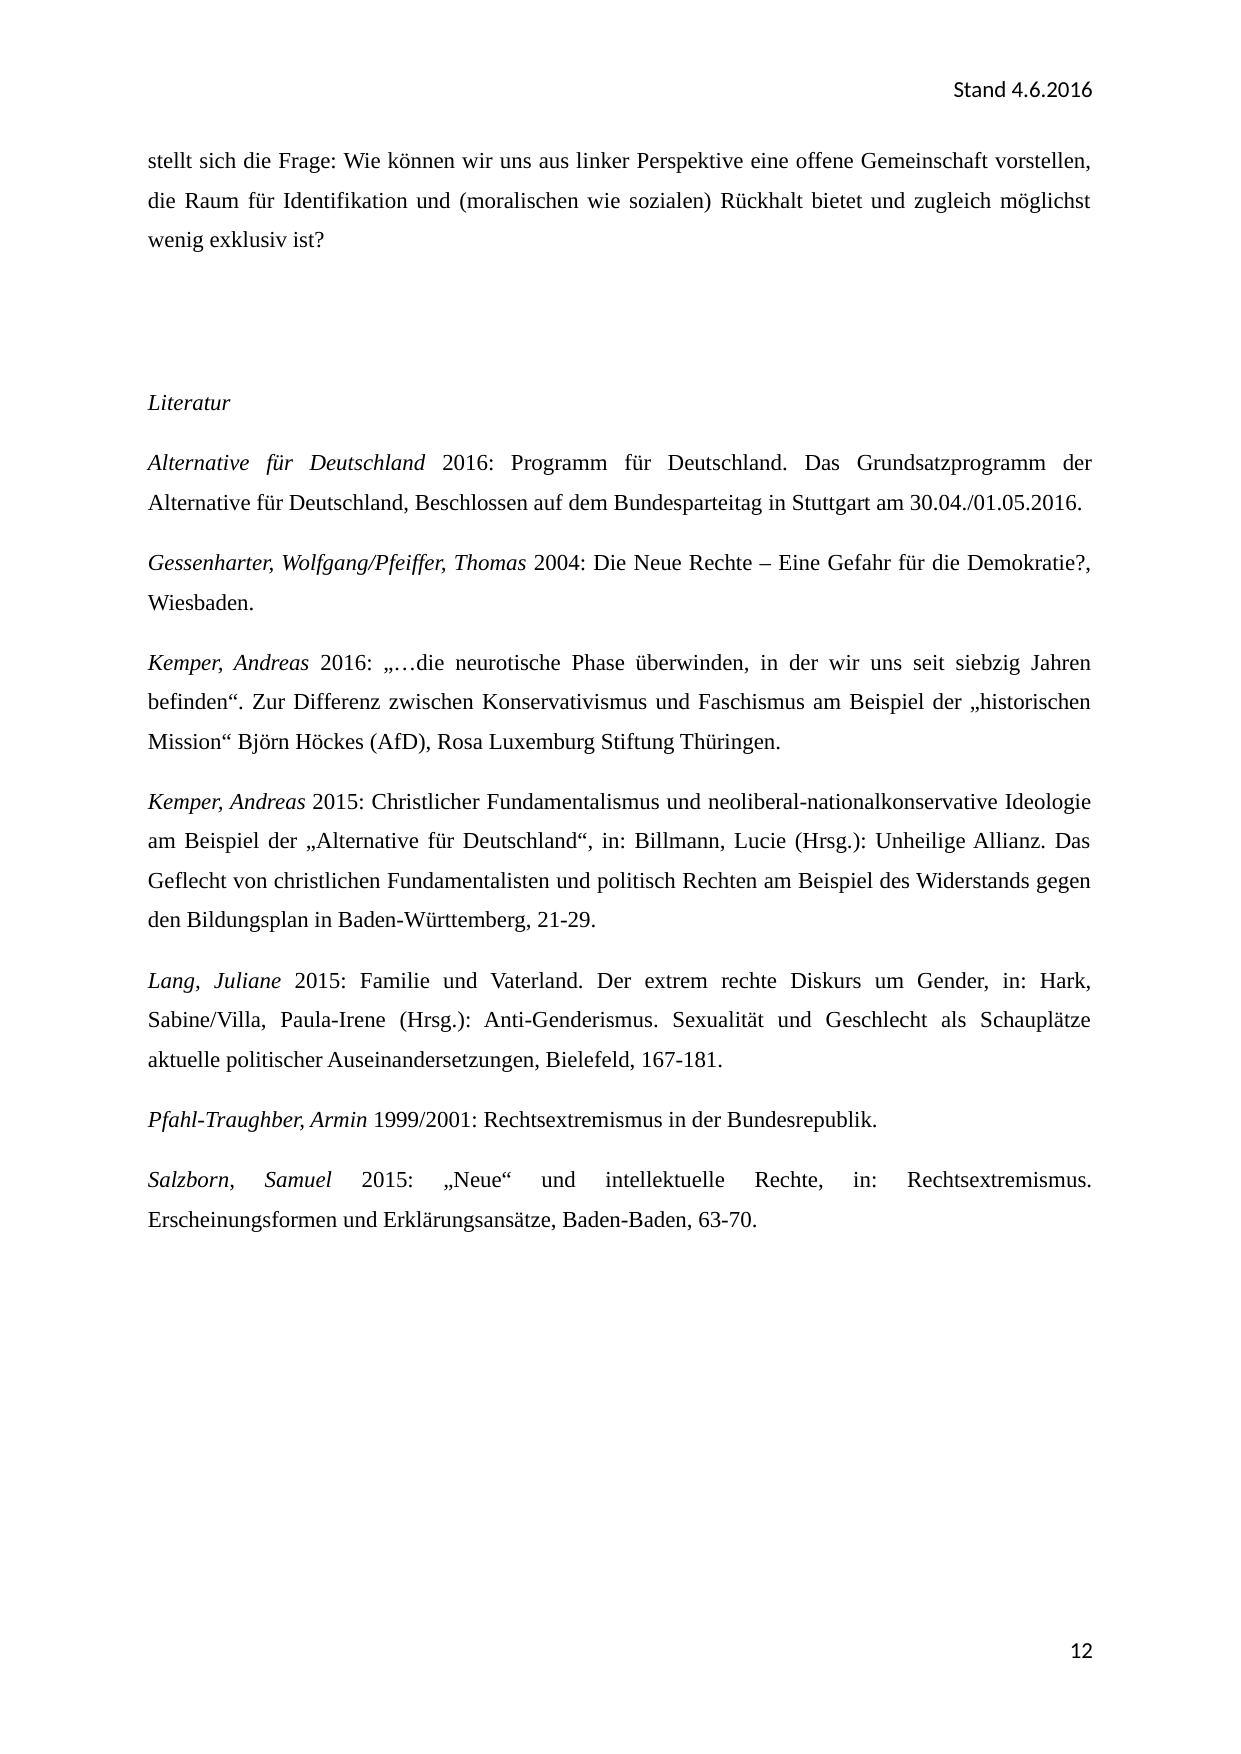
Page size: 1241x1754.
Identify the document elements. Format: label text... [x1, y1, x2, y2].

text Kemper, Andreas 2016: „…die neurotische Phase überwinden, in der wir uns seit siebzig Jahren befinden“. Zur Differenz zwischen Konservativismus und Faschismus am Beispiel der „historischen Mission“ Björn Höckes (AfD), Rosa Luxemburg Stiftung Thüringen. [148, 649, 1093, 754]
text Kemper, Andreas 2015: Christlicher Fundamentalismus und neoliberal-nationalkonservative Ideologie am Beispiel der „Alternative für Deutschland“, in: Billmann, Lucie (Hrsg.): Unheilige Allianz. Das Geflecht von christlichen Fundamentalisten und politisch Rechten am Beispiel des Widerstands gegen den Bildungsplan in Baden-Württemberg, 21-29. [148, 788, 1093, 933]
text Lang, Juliane 2015: Familie und Vaterland. Der extrem rechte Diskurs um Gender, in: Hark, Sabine/Villa, Paula-Irene (Hrsg.): Anti-Genderismus. Sexualität und Geschlecht als Schauplätze aktuelle politischer Auseinandersetzungen, Bielefeld, 167-181. [148, 967, 1093, 1072]
text Alternative für Deutschland 2016: Programm für Deutschland. Das Grundsatzprogramm der Alternative für Deutschland, Beschlossen auf dem Bundesparteitag in Stuttgart am 30.04./01.05.2016. [148, 449, 1093, 515]
text Salzborn, Samuel 2015: „Neue“ und intellektuelle Rechte, in: Rechtsextremismus. Erscheinungsformen und Erklärungsansätze, Baden-Baden, 63-70. [148, 1166, 1093, 1232]
text Literatur [148, 389, 1093, 415]
text Pfahl-Traughber, Armin 1999/2001: Rechtsextremismus in der Bundesrepublik. [148, 1106, 1093, 1132]
text stellt sich die Frage: Wie können wir uns aus linker Perspektive eine offene Gemeinschaft vorstellen, die Raum für Identifikation und (moralischen wie sozialen) Rückhalt bietet und zugleich möglichst wenig exklusiv ist? [148, 148, 1093, 253]
text Gessenharter, Wolfgang/Pfeiffer, Thomas 2004: Die Neue Rechte – Eine Gefahr für die Demokratie?, Wiesbaden. [148, 549, 1093, 615]
